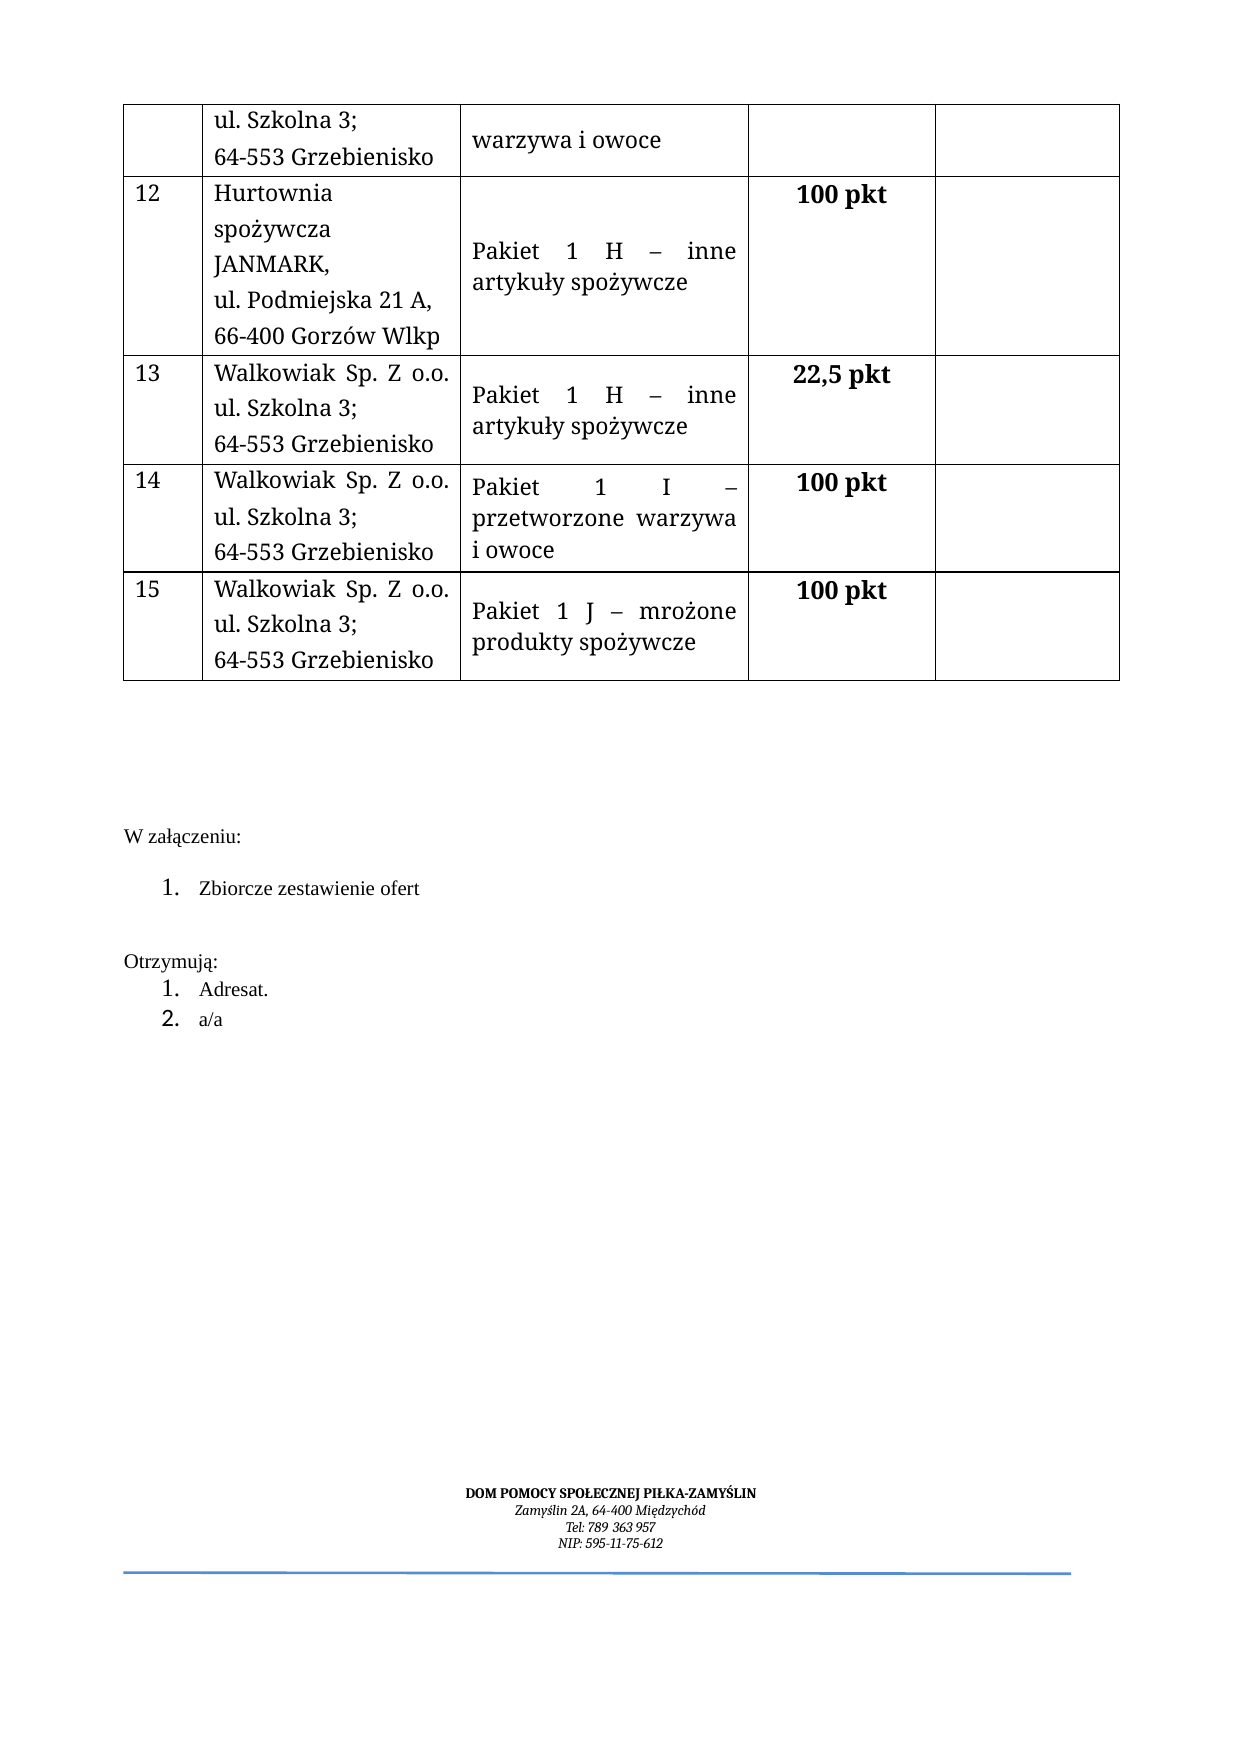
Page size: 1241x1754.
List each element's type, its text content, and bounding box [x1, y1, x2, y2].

table_cell 100 pkt [749, 465, 935, 571]
table_cell 13 [124, 356, 202, 463]
list Zbiorcze zestawienie ofert [161, 872, 1120, 901]
table_cell 14 [124, 465, 202, 571]
table_cell 15 [124, 573, 202, 679]
table_cell 100 pkt [749, 573, 935, 679]
text Otrzymują: [123, 949, 1120, 973]
table_cell Walkowiak Sp. Z o.o. ul. Szkolna 3; 64-553 Grzebienisko [203, 465, 460, 571]
table_cell Walkowiak Sp. Z o.o. ul. Szkolna 3; 64-553 Grzebienisko [203, 573, 460, 679]
table_cell Walkowiak Sp. Z o.o. ul. Szkolna 3; 64-553 Grzebienisko [203, 105, 460, 176]
list a/a [161, 1002, 1120, 1033]
table_cell 12 [124, 177, 202, 355]
table_cell Pakiet 1 H – inne artykuły spożywcze [461, 356, 748, 463]
table_cell Pakiet 1 G – mrożone warzywa i owoce [461, 153, 748, 176]
table_cell 22,5 pkt [749, 356, 935, 463]
text W załączeniu: [123, 824, 1120, 848]
table_cell Pakiet 1 H – inne artykuły spożywcze [461, 177, 748, 355]
table_cell [936, 105, 1119, 176]
table_cell Pakiet 1 J – mrożone produkty spożywcze [461, 573, 748, 679]
table_cell Walkowiak Sp. Z o.o. ul. Szkolna 3; 64-553 Grzebienisko [203, 356, 460, 463]
table_cell 100 pkt [749, 177, 935, 355]
table_cell [936, 177, 1119, 355]
table_cell 11 [124, 105, 202, 176]
table_cell Hurtownia spożywcza JANMARK, ul. Podmiejska 21 A, 66-400 Gorzów Wlkp [203, 177, 460, 355]
table_cell Pakiet 1 I – przetworzone warzywa i owoce [461, 465, 748, 571]
table_cell 100 pkt [749, 153, 935, 176]
list Adresat. [161, 973, 1120, 1002]
table_cell [936, 465, 1119, 571]
table_cell [936, 573, 1119, 679]
table_cell [936, 356, 1119, 463]
